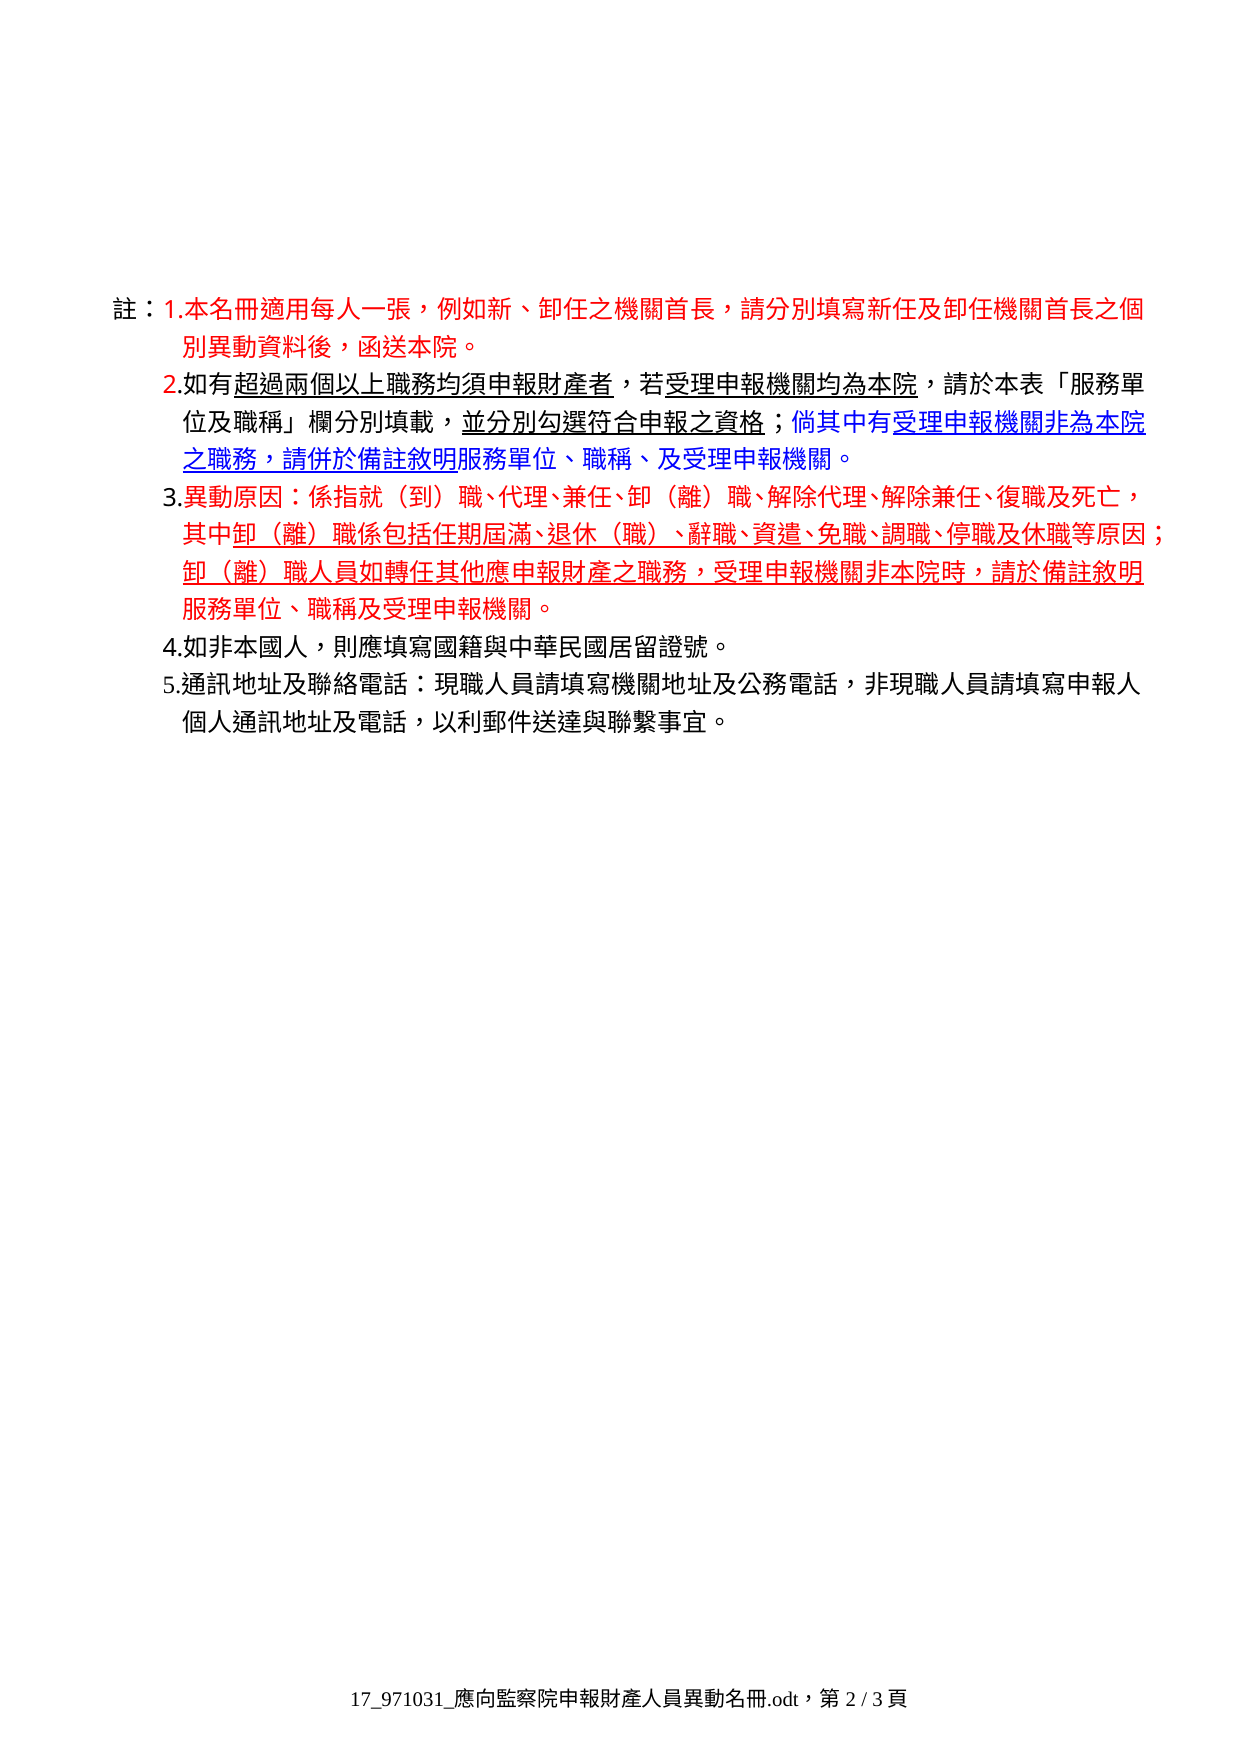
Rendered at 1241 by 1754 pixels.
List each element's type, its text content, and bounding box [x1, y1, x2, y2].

text 5.通訊地址及聯絡電話：現職人員請填寫機關地址及公務電話，非現職人員請填寫申報人個人通訊地址及電話，以利郵件送達與聯繫事宜。 [162, 664, 1146, 739]
text 4.如非本國人，則應填寫國籍與中華民國居留證號。 [162, 627, 1146, 664]
text 2.如有超過兩個以上職務均須申報財產者，若受理申報機關均為本院，請於本表「服務單位及職稱」欄分別填載，並分別勾選符合申報之資格；倘其中有受理申報機關非為本院之職務，請併於備註敘明服務單位、職稱、及受理申報機關。 [162, 364, 1146, 477]
text 註：1.本名冊適用每人一張，例如新、卸任之機關首長，請分別填寫新任及卸任機關首長之個別異動資料後，函送本院。 [112, 289, 1146, 364]
text 3.異動原因：係指就（到）職、代理、兼任、卸（離）職、解除代理、解除兼任、復職及死亡，其中卸（離）職係包括任期屆滿、退休（職）、辭職、資遣、免職、調職、停職及休職等原因；卸（離）職人員如轉任其他應申報財產之職務，受理申報機關非本院時，請於備註敘明服務單位、職稱及受理申報機關。 [162, 477, 1146, 627]
